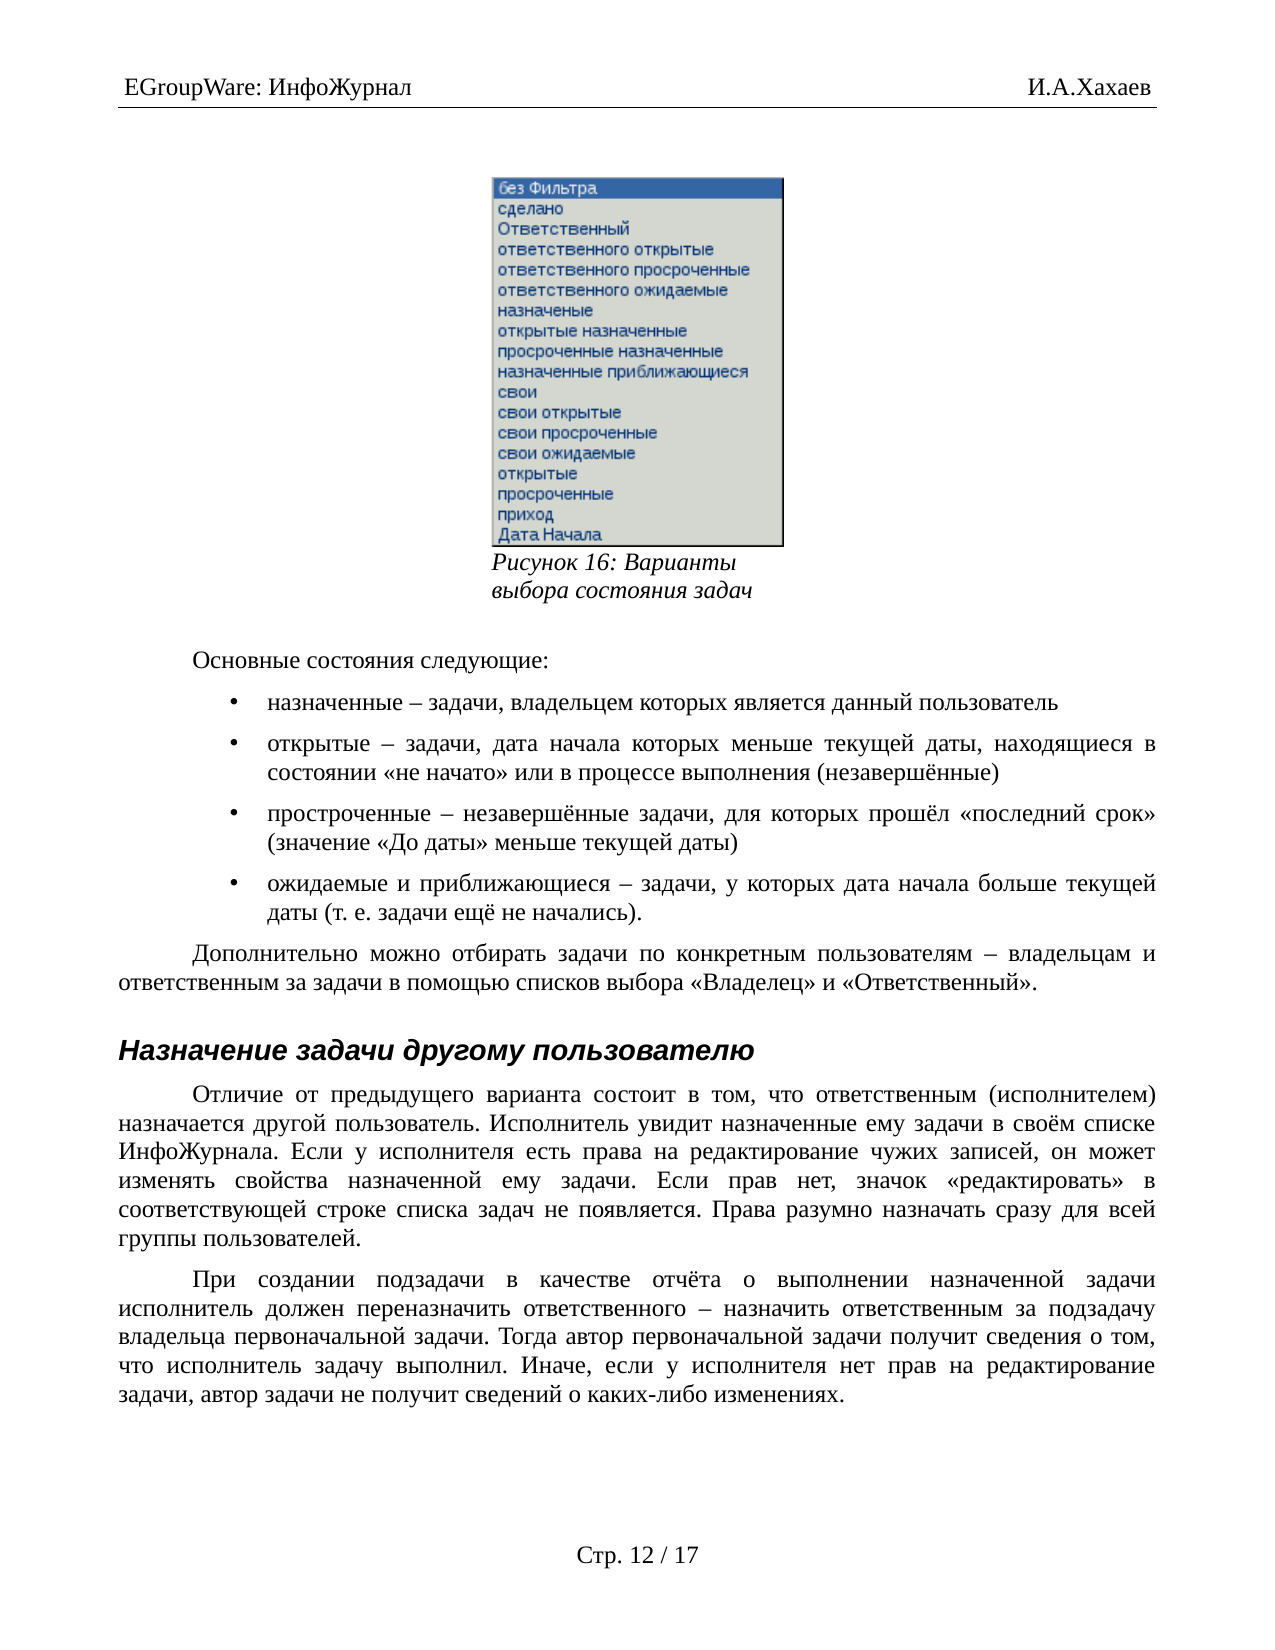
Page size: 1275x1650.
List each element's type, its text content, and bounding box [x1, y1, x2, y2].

text Отличие от предыдущего варианта состоит в том, что ответственным (исполнителем) назначается другой пользователь. Исполнитель увидит назначенные ему задачи в своём списке ИнфоЖурнала. Если у исполнителя есть права на редактирование чужих записей, он может изменять свойства назначенной ему задачи. Если прав нет, значок «редактировать» в соответствующей строке списка задач не появляется. Права разумно назначать сразу для всей группы пользователей. [118, 1079, 1157, 1251]
text Основные состояния следующие: [118, 645, 1157, 674]
subtitle Назначение задачи другому пользователю [118, 1033, 1157, 1066]
list ожидаемые и приближающиеся – задачи, у которых дата начала больше текущей даты (т. е. задачи ещё не начались). [229, 868, 1157, 925]
list открытые – задачи, дата начала которых меньше текущей даты, находящиеся в состоянии «не начато» или в процессе выполнения (незавершённые) [229, 728, 1157, 785]
list назначенные – задачи, владельцем которых является данный пользователь [229, 687, 1157, 715]
list простроченные – незавершённые задачи, для которых прошёл «последний срок» (значение «До даты» меньше текущей даты) [229, 798, 1157, 855]
text Рисунок 16: Варианты выбора состояния задач [491, 547, 784, 604]
text При создании подзадачи в качестве отчёта о выполнении назначенной задачи исполнитель должен переназначить ответственного – назначить ответственным за подзадачу владельца первоначальной задачи. Тогда автор первоначальной задачи получит сведения о том, что исполнитель задачу выполнил. Иначе, если у исполнителя нет прав на редактирование задачи, автор задачи не получит сведений о каких-либо изменениях. [118, 1264, 1157, 1408]
picture [491, 177, 784, 547]
text Дополнительно можно отбирать задачи по конкретным пользователям – владельцам и ответственным за задачи в помощью списков выбора «Владелец» и «Ответственный». [118, 938, 1157, 995]
